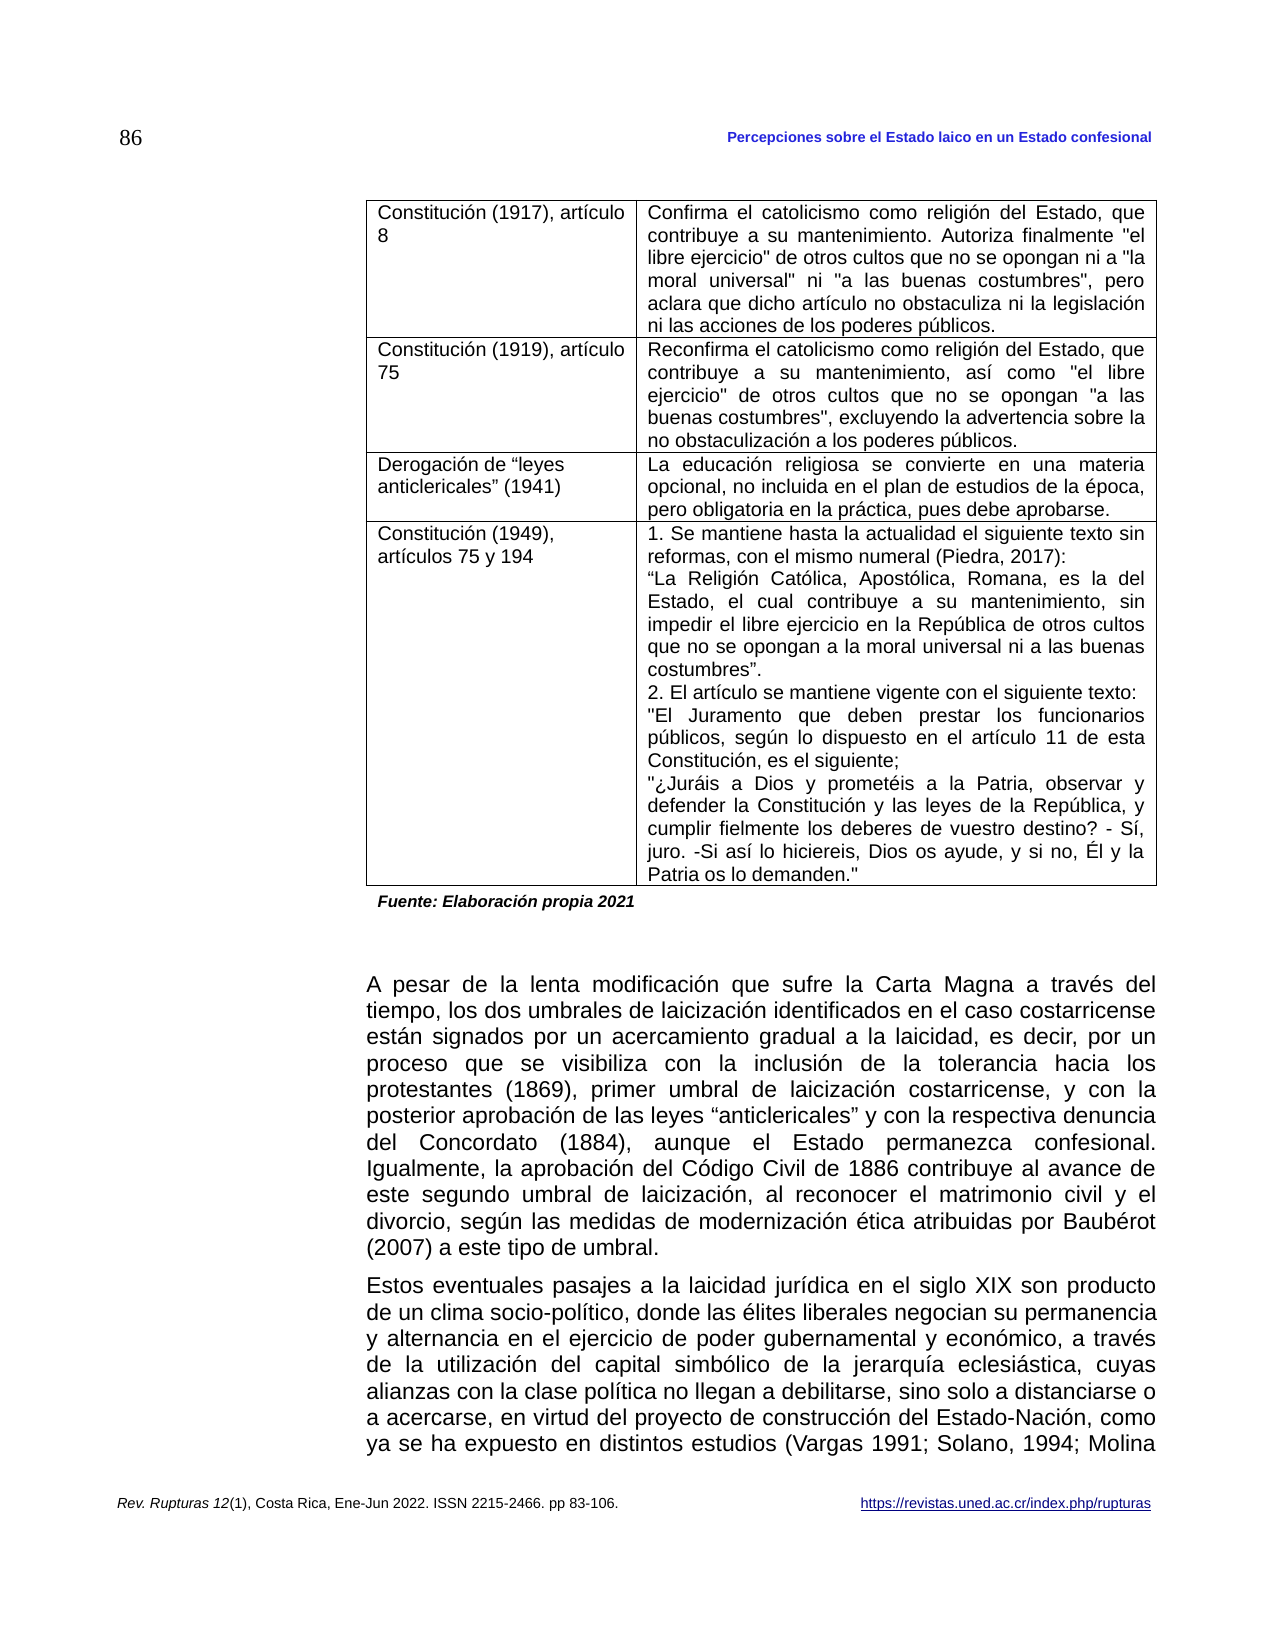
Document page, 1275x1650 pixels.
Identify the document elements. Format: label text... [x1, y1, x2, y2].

table_cell Reconfirma el catolicismo como religión del Estado, que contribuye a su mantenimiento, así como "el libre ejercicio" de otros cultos que no se opongan "a las buenas costumbres", excluyendo la advertencia sobre la no obstaculización a los poderes públicos. [637, 338, 1156, 452]
table_cell La educación religiosa se convierte en una materia opcional, no incluida en el plan de estudios de la época, pero obligatoria en la práctica, pues debe aprobarse. [637, 453, 1156, 521]
table_cell Constitución (1917), artículo 8 [367, 201, 636, 337]
table_cell Fuente: Elaboración propia 2021 [366, 886, 1157, 921]
table_cell Derogación de “leyes anticlericales” (1941) [367, 453, 636, 521]
table_cell Constitución (1919), artículo 75 [367, 338, 636, 452]
text Estos eventuales pasajes a la laicidad jurídica en el siglo XIX son producto de un clima socio-político, donde las élites liberales negocian su permanencia y alternancia en el ejercicio de poder gubernamental y económico, a través de la utilización del capital simbólico de la jerarquía eclesiástica, cuyas alianzas con la clase política no llegan a debilitarse, sino solo a distanciarse o a acercarse, en virtud del proyecto de construcción del Estado-Nación, como ya se ha expuesto en distintos estudios (Vargas 1991; Solano, 1994; Molina [366, 1272, 1157, 1457]
table_cell Confirma el catolicismo como religión del Estado, que contribuye a su mantenimiento. Autoriza finalmente "el libre ejercicio" de otros cultos que no se opongan ni a "la moral universal" ni "a las buenas costumbres", pero aclara que dicho artículo no obstaculiza ni la legislación ni las acciones de los poderes públicos. [637, 201, 1156, 337]
text A pesar de la lenta modificación que sufre la Carta Magna a través del tiempo, los dos umbrales de laicización identificados en el caso costarricense están signados por un acercamiento gradual a la laicidad, es decir, por un proceso que se visibiliza con la inclusión de la tolerancia hacia los protestantes (1869), primer umbral de laicización costarricense, y con la posterior aprobación de las leyes “anticlericales” y con la respectiva denuncia del Concordato (1884), aunque el Estado permanezca confesional. Igualmente, la aprobación del Código Civil de 1886 contribuye al avance de este segundo umbral de laicización, al reconocer el matrimonio civil y el divorcio, según las medidas de modernización ética atribuidas por Baubérot (2007) a este tipo de umbral. [366, 971, 1157, 1261]
table_cell Constitución (1949), artículos 75 y 194 [367, 522, 636, 885]
table_cell 1. Se mantiene hasta la actualidad el siguiente texto sin reformas, con el mismo numeral (Piedra, 2017): “La Religión Católica, Apostólica, Romana, es la del Estado, el cual contribuye a su mantenimiento, sin impedir el libre ejercicio en la República de otros cultos que no se opongan a la moral universal ni a las buenas costumbres”. 2. El artículo se mantiene vigente con el siguiente texto: "El Juramento que deben prestar los funcionarios públicos, según lo dispuesto en el artículo 11 de esta Constitución, es el siguiente; "¿Juráis a Dios y prometéis a la Patria, observar y defender la Constitución y las leyes de la República, y cumplir fielmente los deberes de vuestro destino? - Sí, juro. -Si así lo hiciereis, Dios os ayude, y si no, Él y la Patria os lo demanden." [637, 522, 1156, 885]
